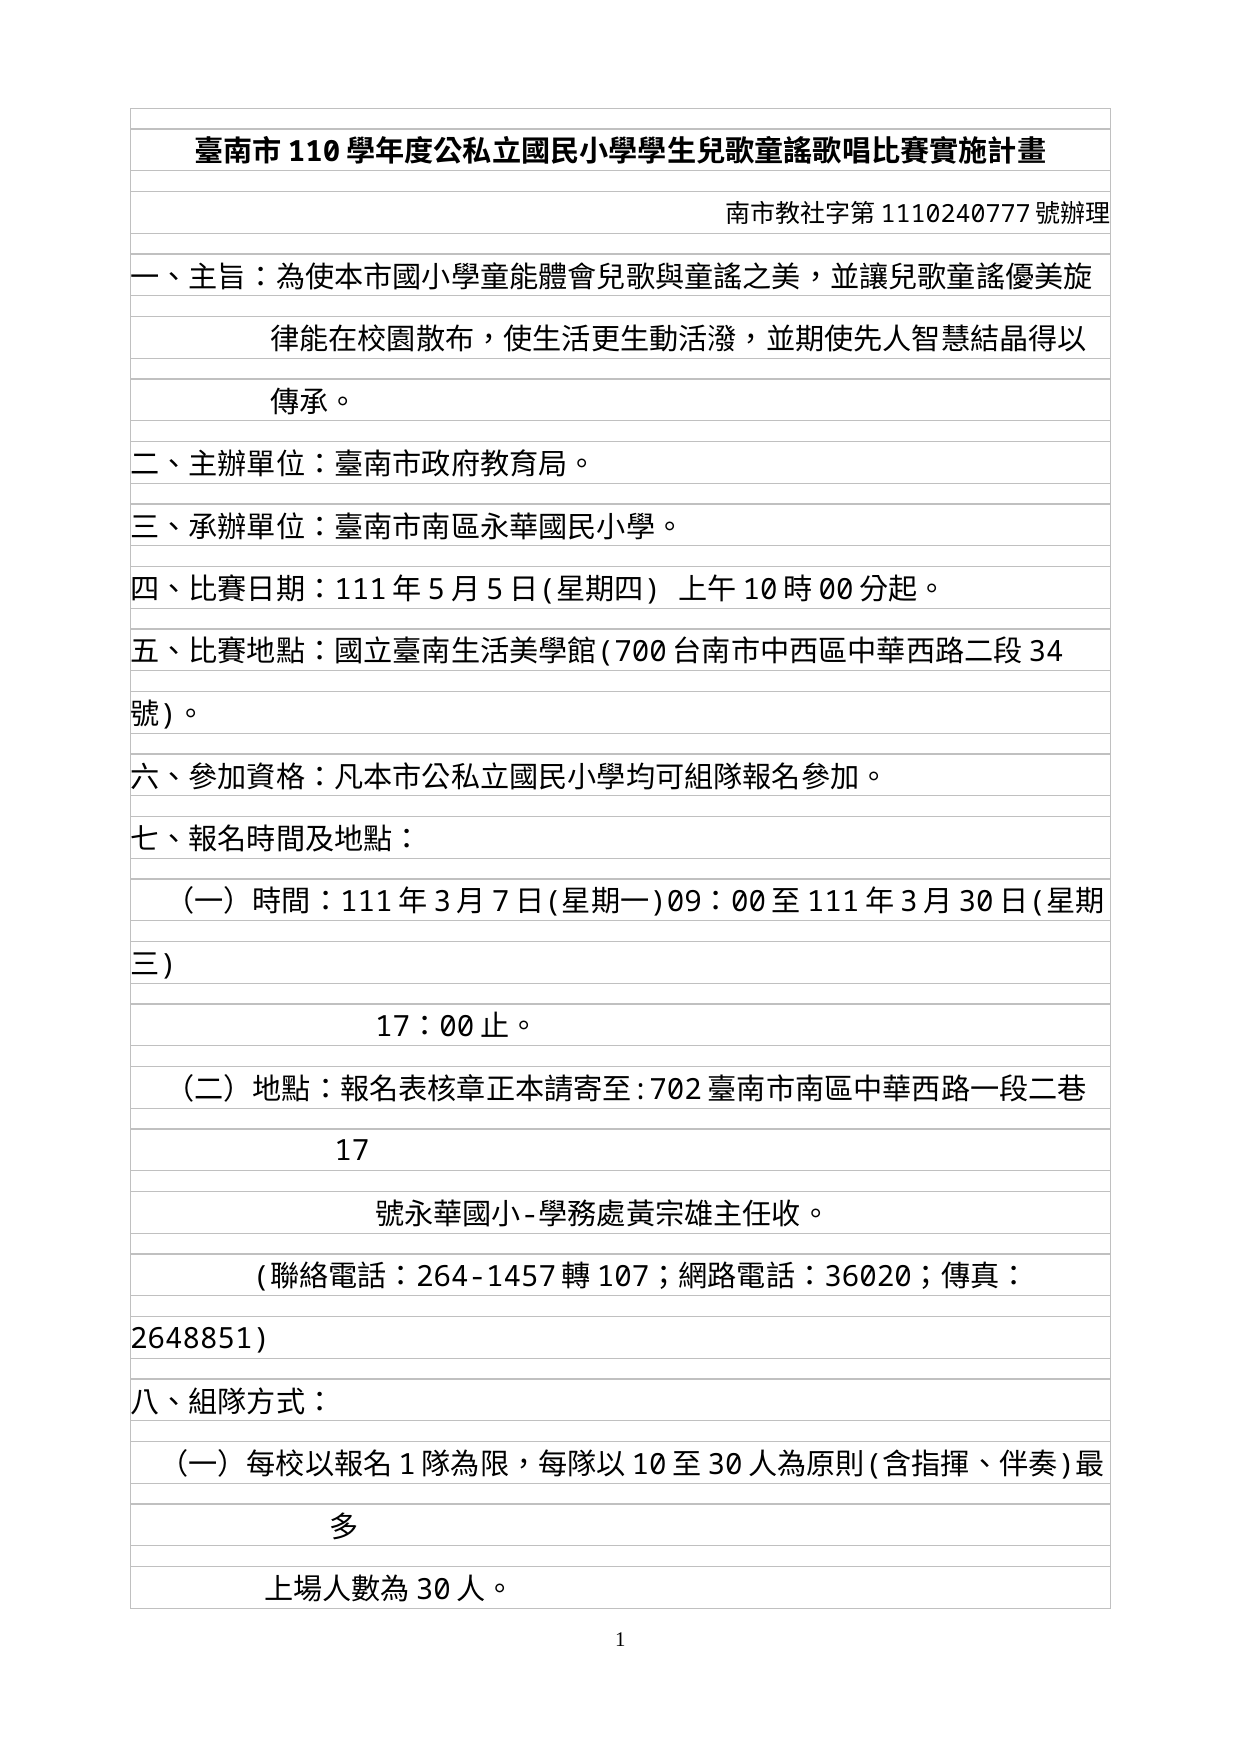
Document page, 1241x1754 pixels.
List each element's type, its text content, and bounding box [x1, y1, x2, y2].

text [131, 859, 1110, 878]
text [131, 1296, 1110, 1316]
text [131, 171, 1110, 191]
text 17：00止。 [131, 1005, 1110, 1045]
text [131, 546, 1110, 566]
text [131, 359, 1110, 378]
text 17 [131, 1130, 1110, 1170]
text [131, 734, 1110, 753]
text 四、比賽日期：111年5月5日(星期四) 上午10時00分起。 [131, 567, 1110, 608]
text 號)。 [131, 692, 1110, 733]
text 五、比賽地點：國立臺南生活美學館(700台南市中西區中華西路二段34 [131, 630, 1110, 670]
text [159, 1546, 1110, 1566]
text [131, 296, 1110, 316]
text 上場人數為30人。 [159, 1567, 1110, 1608]
text [131, 984, 1110, 1003]
text 多 [159, 1505, 1110, 1545]
text 南市教社字第1110240777號辦理 [131, 192, 1110, 233]
text 2648851) [131, 1317, 1110, 1358]
text 三) [131, 942, 1110, 983]
text [131, 1359, 1110, 1378]
text 六、參加資格：凡本市公私立國民小學均可組隊報名參加。 [131, 755, 1110, 795]
text (聯絡電話：264-1457轉107；網路電話：36020；傳真： [131, 1255, 1110, 1295]
text [131, 109, 1110, 128]
text （一）時間：111年3月7日(星期一)09：00至111年3月30日(星期 [131, 880, 1110, 920]
text 號永華國小-學務處黃宗雄主任收。 [131, 1192, 1110, 1233]
text （二）地點：報名表核章正本請寄至:702臺南市南區中華西路一段二巷 [131, 1067, 1110, 1108]
text [131, 796, 1110, 816]
text [131, 1046, 1110, 1066]
text 一、主旨：為使本市國小學童能體會兒歌與童謠之美，並讓兒歌童謠優美旋 [131, 255, 1110, 295]
text [159, 1421, 1110, 1441]
text [131, 921, 1110, 941]
text [131, 671, 1110, 691]
text [131, 1109, 1110, 1128]
text 臺南市110學年度公私立國民小學學生兒歌童謠歌唱比賽實施計畫 [131, 130, 1110, 170]
text （一）每校以報名1隊為限，每隊以10至30人為原則(含指揮、伴奏)最 [159, 1442, 1110, 1483]
text [131, 1234, 1110, 1253]
text 傳承。 [131, 380, 1110, 420]
text [131, 421, 1110, 441]
text 二、主辦單位：臺南市政府教育局。 [131, 442, 1110, 483]
text [159, 1484, 1110, 1503]
text [131, 609, 1110, 628]
text [131, 484, 1110, 503]
text 八、組隊方式： [131, 1380, 1110, 1420]
text [131, 1171, 1110, 1191]
text [131, 234, 1110, 253]
text 三、承辦單位：臺南市南區永華國民小學。 [131, 505, 1110, 545]
text 七、報名時間及地點： [131, 817, 1110, 858]
text 律能在校園散布，使生活更生動活潑，並期使先人智慧結晶得以 [131, 317, 1110, 358]
